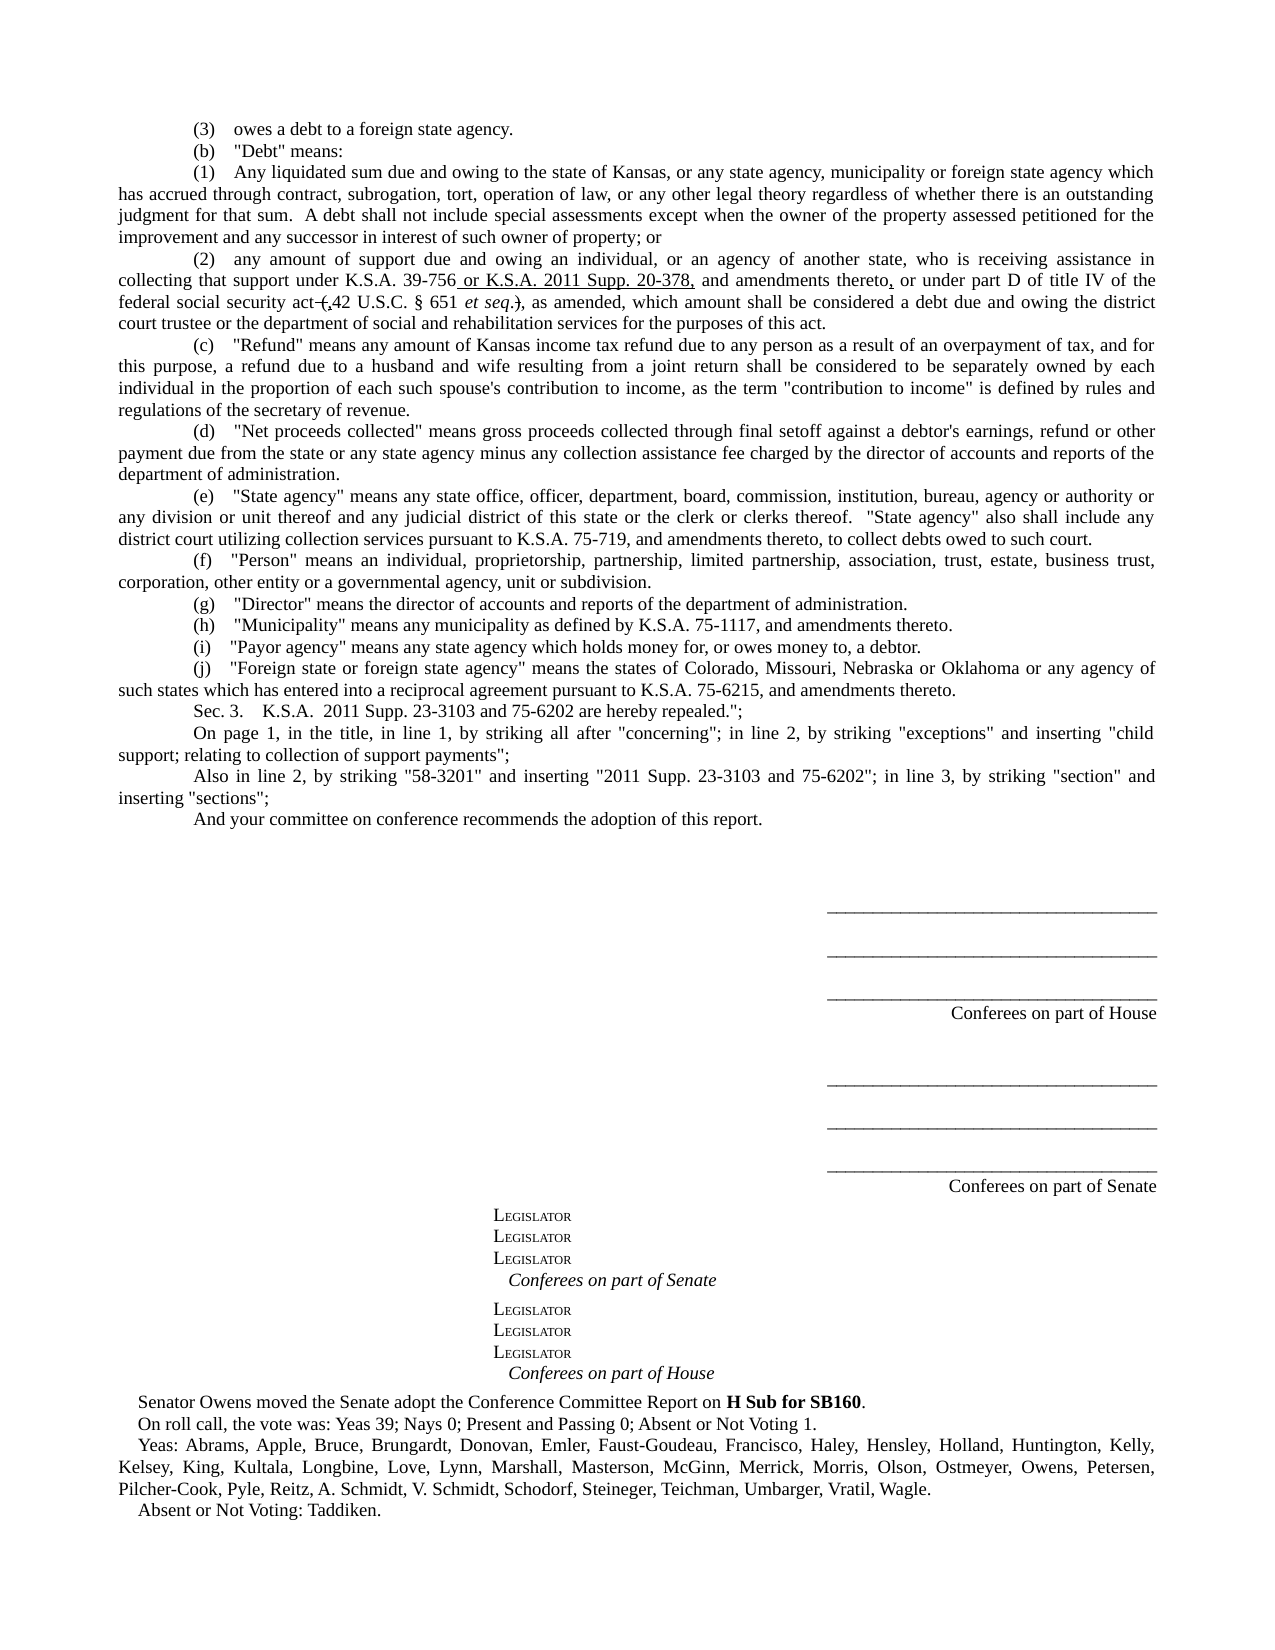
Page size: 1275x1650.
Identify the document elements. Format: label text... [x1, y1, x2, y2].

text Senator Owens moved the Senate adopt the Conference Committee Report on H Sub for SB160. [118, 1391, 1157, 1413]
text (h) "Municipality" means any municipality as defined by K.S.A. 75-1117, and amendments thereto. [118, 614, 1157, 636]
text Sec. 3. K.S.A. 2011 Supp. 23-3103 and 75-6202 are hereby repealed."; [118, 700, 1157, 722]
text Absent or Not Voting: Taddiken. [118, 1499, 1157, 1521]
text Conferees on part of House [118, 1002, 1157, 1024]
text (c) "Refund" means any amount of Kansas income tax refund due to any person as a result of an overpayment of tax, and for this purpose, a refund due to a husband and wife resulting from a joint return shall be considered to be separately owned by each individual in the proportion of each such spouse's contribution to income, as the term "contribution to income" is defined by rules and regulations of the secretary of revenue. [118, 334, 1157, 420]
text (e) "State agency" means any state office, officer, department, board, commission, institution, bureau, agency or authority or any division or unit thereof and any judicial district of this state or the clerk or clerks thereof. "State agency" also shall include any district court utilizing collection services pursuant to K.S.A. 75-719, and amendments thereto, to collect debts owed to such court. [118, 485, 1157, 549]
text (3) owes a debt to a foreign state agency. [118, 118, 1157, 140]
text Also in line 2, by striking "58-3201" and inserting "2011 Supp. 23-3103 and 75-6202"; in line 3, by striking "section" and inserting "sections"; [118, 765, 1157, 808]
text Conferees on part of House [118, 1362, 1157, 1384]
text On page 1, in the title, in line 1, by striking all after "concerning"; in line 2, by striking "exceptions" and inserting "child support; relating to collection of support payments"; [118, 722, 1157, 765]
text Legislator [118, 1319, 1157, 1341]
text (d) "Net proceeds collected" means gross proceeds collected through final setoff against a debtor's earnings, refund or other payment due from the state or any state agency minus any collection assistance fee charged by the director of accounts and reports of the department of administration. [118, 420, 1157, 485]
text Legislator [118, 1247, 1157, 1268]
text And your committee on conference recommends the adoption of this report. [118, 808, 1157, 830]
text (g) "Director" means the director of accounts and reports of the department of administration. [118, 592, 1157, 614]
text (b) "Debt" means: [118, 140, 1157, 161]
text Legislator [118, 1297, 1157, 1319]
text (2) any amount of support due and owing an individual, or an agency of another state, who is receiving assistance in collecting that support under K.S.A. 39-756 or K.S.A. 2011 Supp. 20-378, and amendments thereto, or under part D of title IV of the federal social security act (,42 U.S.C. § 651 et seq.), as amended, which amount shall be considered a debt due and owing the district court trustee or the department of social and rehabilitation services for the purposes of this act. [118, 247, 1157, 334]
text (1) Any liquidated sum due and owing to the state of Kansas, or any state agency, municipality or foreign state agency which has accrued through contract, subrogation, tort, operation of law, or any other legal theory regardless of whether there is an outstanding judgment for that sum. A debt shall not include special assessments except when the owner of the property assessed petitioned for the improvement and any successor in interest of such owner of property; or [118, 161, 1157, 247]
text (i) "Payor agency" means any state agency which holds money for, or owes money to, a debtor. [118, 636, 1157, 657]
text Legislator [118, 1225, 1157, 1247]
text (j) "Foreign state or foreign state agency" means the states of Colorado, Missouri, Nebraska or Oklahoma or any agency of such states which has entered into a reciprocal agreement pursuant to K.S.A. 75-6215, and amendments thereto. [118, 657, 1157, 700]
text Conferees on part of Senate [118, 1268, 1157, 1290]
text (f) "Person" means an individual, proprietorship, partnership, limited partnership, association, trust, estate, business trust, corporation, other entity or a governmental agency, unit or subdivision. [118, 549, 1157, 592]
text On roll call, the vote was: Yeas 39; Nays 0; Present and Passing 0; Absent or Not Voting 1. [118, 1413, 1157, 1434]
text Legislator [118, 1204, 1157, 1225]
text Yeas: Abrams, Apple, Bruce, Brungardt, Donovan, Emler, Faust-Goudeau, Francisco, Haley, Hensley, Holland, Huntington, Kelly, Kelsey, King, Kultala, Longbine, Love, Lynn, Marshall, Masterson, McGinn, Merrick, Morris, Olson, Ostmeyer, Owens, Petersen, Pilcher-Cook, Pyle, Reitz, A. Schmidt, V. Schmidt, Schodorf, Steineger, Teichman, Umbarger, Vratil, Wagle. [118, 1434, 1157, 1499]
text Legislator [118, 1341, 1157, 1362]
text Conferees on part of Senate [118, 1175, 1157, 1196]
